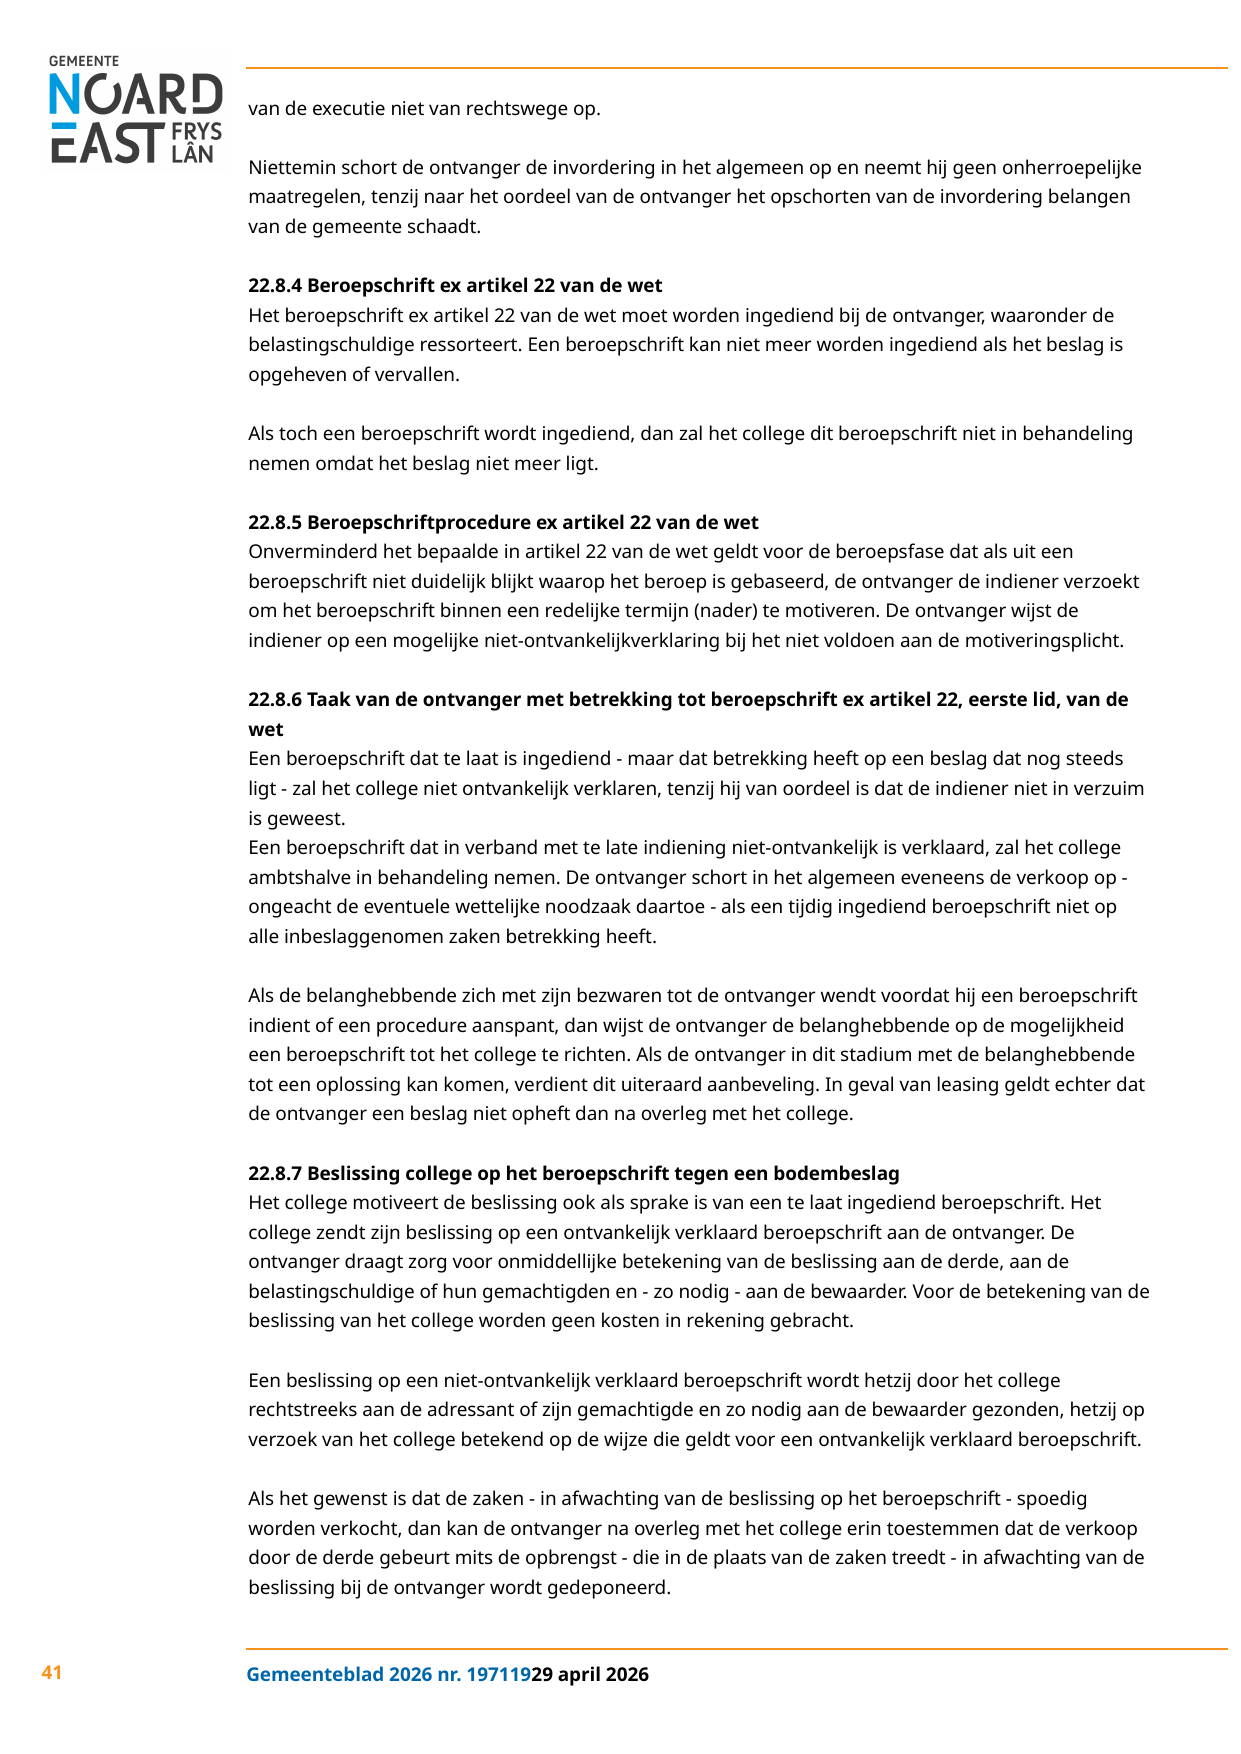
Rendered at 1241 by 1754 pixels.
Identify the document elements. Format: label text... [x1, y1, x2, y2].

text Een beroepschrift dat in verband met te late indiening niet-ontvankelijk is verklaard, zal het college ambtshalve in behandeling nemen. De ontvanger schort in het algemeen eveneens de verkoop op - ongeacht de eventuele wettelijke noodzaak daartoe - als een tijdig ingediend beroepschrift niet op alle inbeslaggenomen zaken betrekking heeft. [248, 834, 1152, 949]
text 22.8.4 Beroepschrift ex artikel 22 van de wet [248, 272, 1152, 298]
text 22.8.6 Taak van de ontvanger met betrekking tot beroepschrift ex artikel 22, eerste lid, van de wet [248, 686, 1152, 742]
text Een beslissing op een niet-ontvankelijk verklaard beroepschrift wordt hetzij door het college rechtstreeks aan de adressant of zijn gemachtigde en zo nodig aan de bewaarder gezonden, hetzij op verzoek van het college betekend op de wijze die geldt voor een ontvankelijk verklaard beroepschrift. [248, 1367, 1152, 1452]
text Niettemin schort de ontvanger de invordering in het algemeen op en neemt hij geen onherroepelijke maatregelen, tenzij naar het oordeel van de ontvanger het opschorten van de invordering belangen van de gemeente schaadt. [248, 154, 1152, 239]
text Een beroepschrift dat te laat is ingediend - maar dat betrekking heeft op een beslag dat nog steeds ligt - zal het college niet ontvankelijk verklaren, tenzij hij van oordeel is dat de indiener niet in verzuim is geweest. [248, 746, 1152, 831]
text 22.8.5 Beroepschriftprocedure ex artikel 22 van de wet [248, 509, 1152, 535]
text Het beroepschrift ex artikel 22 van de wet moet worden ingediend bij de ontvanger, waaronder de belastingschuldige ressorteert. Een beroepschrift kan niet meer worden ingediend als het beslag is opgeheven of vervallen. [248, 302, 1152, 387]
text Als het gewenst is dat de zaken - in afwachting van de beslissing op het beroepschrift - spoedig worden verkocht, dan kan de ontvanger na overleg met het college erin toestemmen dat de verkoop door de derde gebeurt mits de opbrengst - die in de plaats van de zaken treedt - in afwachting van de beslissing bij de ontvanger wordt gedeponeerd. [248, 1485, 1152, 1600]
picture [41, 47, 231, 172]
text Als toch een beroepschrift wordt ingediend, dan zal het college dit beroepschrift niet in behandeling nemen omdat het beslag niet meer ligt. [248, 420, 1152, 476]
text Het college motiveert de beslissing ook als sprake is van een te laat ingediend beroepschrift. Het college zendt zijn beslissing op een ontvankelijk verklaard beroepschrift aan de ontvanger. De ontvanger draagt zorg voor onmiddellijke betekening van de beslissing aan de derde, aan de belastingschuldige of hun gemachtigden en - zo nodig - aan de bewaarder. Voor de betekening van de beslissing van het college worden geen kosten in rekening gebracht. [248, 1189, 1152, 1333]
text van de executie niet van rechtswege op. [248, 95, 1152, 121]
text Als de belanghebbende zich met zijn bezwaren tot de ontvanger wendt voordat hij een beroepschrift indient of een procedure aanspant, dan wijst de ontvanger de belanghebbende op de mogelijkheid een beroepschrift tot het college te richten. Als de ontvanger in dit stadium met de belanghebbende tot een oplossing kan komen, verdient dit uiteraard aanbeveling. In geval van leasing geldt echter dat de ontvanger een beslag niet opheft dan na overleg met het college. [248, 982, 1152, 1126]
text Onverminderd het bepaalde in artikel 22 van de wet geldt voor de beroepsfase dat als uit een beroepschrift niet duidelijk blijkt waarop het beroep is gebaseerd, de ontvanger de indiener verzoekt om het beroepschrift binnen een redelijke termijn (nader) te motiveren. De ontvanger wijst de indiener op een mogelijke niet-ontvankelijkverklaring bij het niet voldoen aan de motiveringsplicht. [248, 538, 1152, 653]
text 22.8.7 Beslissing college op het beroepschrift tegen een bodembeslag [248, 1160, 1152, 1186]
